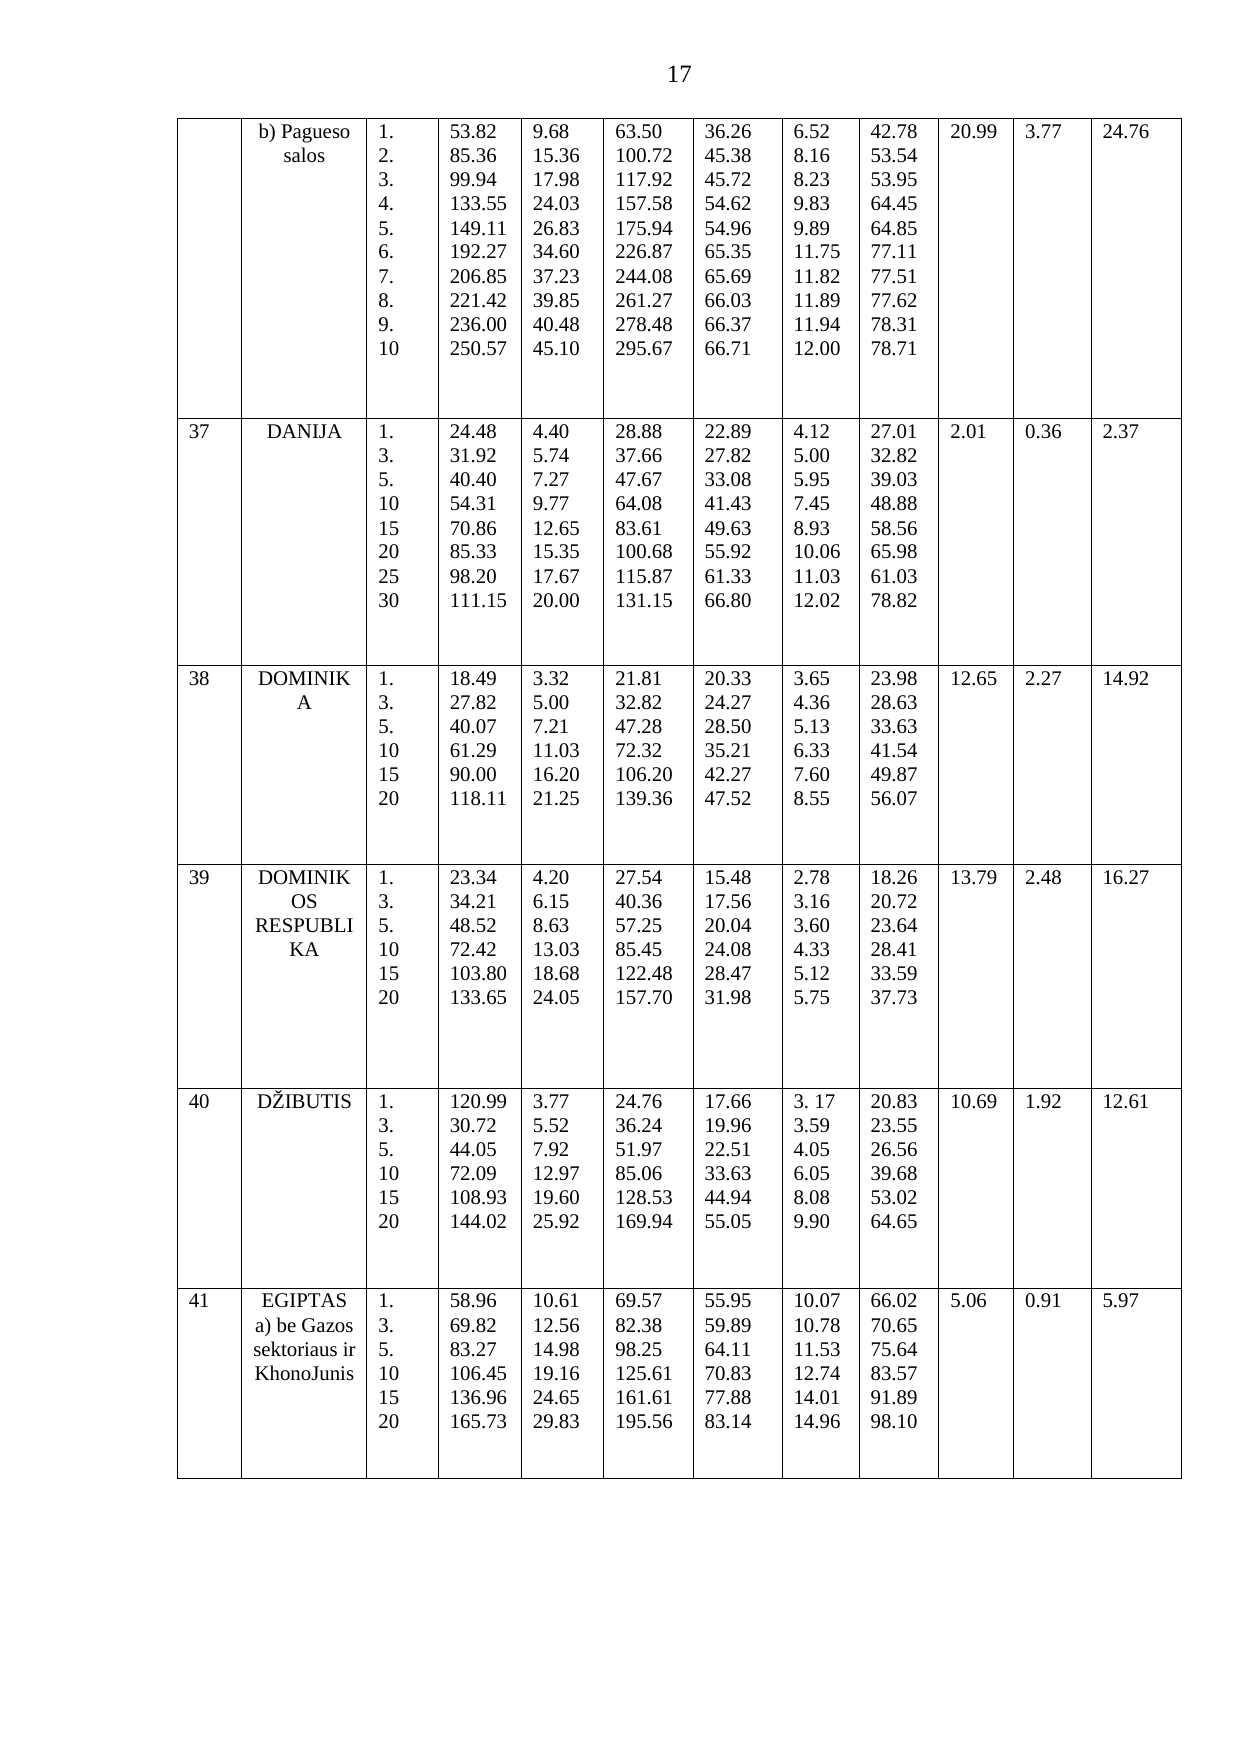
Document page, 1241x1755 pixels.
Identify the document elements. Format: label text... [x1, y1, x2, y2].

table_cell 0.91 [1014, 1289, 1091, 1478]
table_cell 1. 3. 5. 10 15 20 [367, 666, 438, 864]
table_cell 17.66 19.96 22.51 33.63 44.94 55.05 [694, 1089, 782, 1287]
table_cell DOMINIKA [242, 666, 366, 864]
table_cell 3.65 4.36 5.13 6.33 7.60 8.55 [783, 666, 859, 864]
table_cell 20.99 [939, 119, 1013, 418]
table_cell 66.02 70.65 75.64 83.57 91.89 98.10 [860, 1289, 938, 1478]
table_cell 63.50 100.72 117.92 157.58 175.94 226.87 244.08 261.27 278.48 295.67 [604, 119, 693, 418]
table_cell 5.97 [1092, 1289, 1181, 1478]
table_cell 2.01 [939, 419, 1013, 664]
table_cell 22.89 27.82 33.08 41.43 49.63 55.92 61.33 66.80 [694, 419, 782, 664]
table_cell 1. 3. 5. 10 15 20 [367, 1089, 438, 1287]
table_cell 39 [178, 865, 241, 1088]
table_cell [178, 119, 241, 418]
table_cell 13.79 [939, 865, 1013, 1088]
table_cell 10.61 12.56 14.98 19.16 24.65 29.83 [522, 1289, 603, 1478]
table_cell 23.34 34.21 48.52 72.42 103.80 133.65 [439, 865, 521, 1088]
table_cell 9.68 15.36 17.98 24.03 26.83 34.60 37.23 39.85 40.48 45.10 [522, 119, 603, 418]
table_cell 3. 17 3.59 4.05 6.05 8.08 9.90 [783, 1089, 859, 1287]
table_cell 15.48 17.56 20.04 24.08 28.47 31.98 [694, 865, 782, 1088]
table_cell 2.27 [1014, 666, 1091, 864]
table_cell 18.49 27.82 40.07 61.29 90.00 118.11 [439, 666, 521, 864]
table_cell 36.26 45.38 45.72 54.62 54.96 65.35 65.69 66.03 66.37 66.71 [694, 119, 782, 418]
table_cell DŽIBUTIS [242, 1089, 366, 1287]
table_cell 24.48 31.92 40.40 54.31 70.86 85.33 98.20 111.15 [439, 419, 521, 664]
table_cell 1.92 [1014, 1089, 1091, 1287]
table_cell 120.99 30.72 44.05 72.09 108.93 144.02 [439, 1089, 521, 1287]
table_cell 14.92 [1092, 666, 1181, 864]
table_cell 3.32 5.00 7.21 11.03 16.20 21.25 [522, 666, 603, 864]
table_cell 3.77 5.52 7.92 12.97 19.60 25.92 [522, 1089, 603, 1287]
table_cell 5.06 [939, 1289, 1013, 1478]
table_cell 1. 3. 5. 10 15 20 [367, 865, 438, 1088]
table_cell 27.01 32.82 39.03 48.88 58.56 65.98 61.03 78.82 [860, 419, 938, 664]
table_cell 1. 3. 5. 10 15 20 [367, 1289, 438, 1478]
table_cell EGIPTAS a) be Gazos sektoriaus ir KhonoJunis [242, 1289, 366, 1478]
table_cell 2.78 3.16 3.60 4.33 5.12 5.75 [783, 865, 859, 1088]
table_cell 21.81 32.82 47.28 72.32 106.20 139.36 [604, 666, 693, 864]
table_cell 58.96 69.82 83.27 106.45 136.96 165.73 [439, 1289, 521, 1478]
table_cell 55.95 59.89 64.11 70.83 77.88 83.14 [694, 1289, 782, 1478]
table_cell 4.40 5.74 7.27 9.77 12.65 15.35 17.67 20.00 [522, 419, 603, 664]
table_cell 28.88 37.66 47.67 64.08 83.61 100.68 115.87 131.15 [604, 419, 693, 664]
table_cell 40 [178, 1089, 241, 1287]
table_cell 42.78 53.54 53.95 64.45 64.85 77.11 77.51 77.62 78.31 78.71 [860, 119, 938, 418]
table_cell 6.52 8.16 8.23 9.83 9.89 11.75 11.82 11.89 11.94 12.00 [783, 119, 859, 418]
table_cell DOMINIKOS RESPUBLIKA [242, 865, 366, 1088]
table_cell 23.98 28.63 33.63 41.54 49.87 56.07 [860, 666, 938, 864]
table_cell 38 [178, 666, 241, 864]
table_cell 4.20 6.15 8.63 13.03 18.68 24.05 [522, 865, 603, 1088]
table_cell 12.61 [1092, 1089, 1181, 1287]
table_cell 20.33 24.27 28.50 35.21 42.27 47.52 [694, 666, 782, 864]
table_cell 24.76 [1092, 119, 1181, 418]
table_cell 1. 3. 5. 10 15 20 25 30 [367, 419, 438, 664]
table_cell 1. 2. 3. 4. 5. 6. 7. 8. 9. 10 [367, 119, 438, 418]
table_cell 53.82 85.36 99.94 133.55 149.11 192.27 206.85 221.42 236.00 250.57 [439, 119, 521, 418]
table_cell 18.26 20.72 23.64 28.41 33.59 37.73 [860, 865, 938, 1088]
table_cell 4.12 5.00 5.95 7.45 8.93 10.06 11.03 12.02 [783, 419, 859, 664]
table_cell DANIJA [242, 419, 366, 664]
table_cell 69.57 82.38 98.25 125.61 161.61 195.56 [604, 1289, 693, 1478]
table_cell 12.65 [939, 666, 1013, 864]
table_cell 27.54 40.36 57.25 85.45 122.48 157.70 [604, 865, 693, 1088]
table_cell 20.83 23.55 26.56 39.68 53.02 64.65 [860, 1089, 938, 1287]
table_cell 37 [178, 419, 241, 664]
table_cell 41 [178, 1289, 241, 1478]
table_cell 10.07 10.78 11.53 12.74 14.01 14.96 [783, 1289, 859, 1478]
table_cell b) Pagueso salos [242, 119, 366, 418]
table_cell 3.77 [1014, 119, 1091, 418]
table_cell 10.69 [939, 1089, 1013, 1287]
table_cell 2.37 [1092, 419, 1181, 664]
table_cell 2.48 [1014, 865, 1091, 1088]
table_cell 16.27 [1092, 865, 1181, 1088]
table_cell 24.76 36.24 51.97 85.06 128.53 169.94 [604, 1089, 693, 1287]
table_cell 0.36 [1014, 419, 1091, 664]
